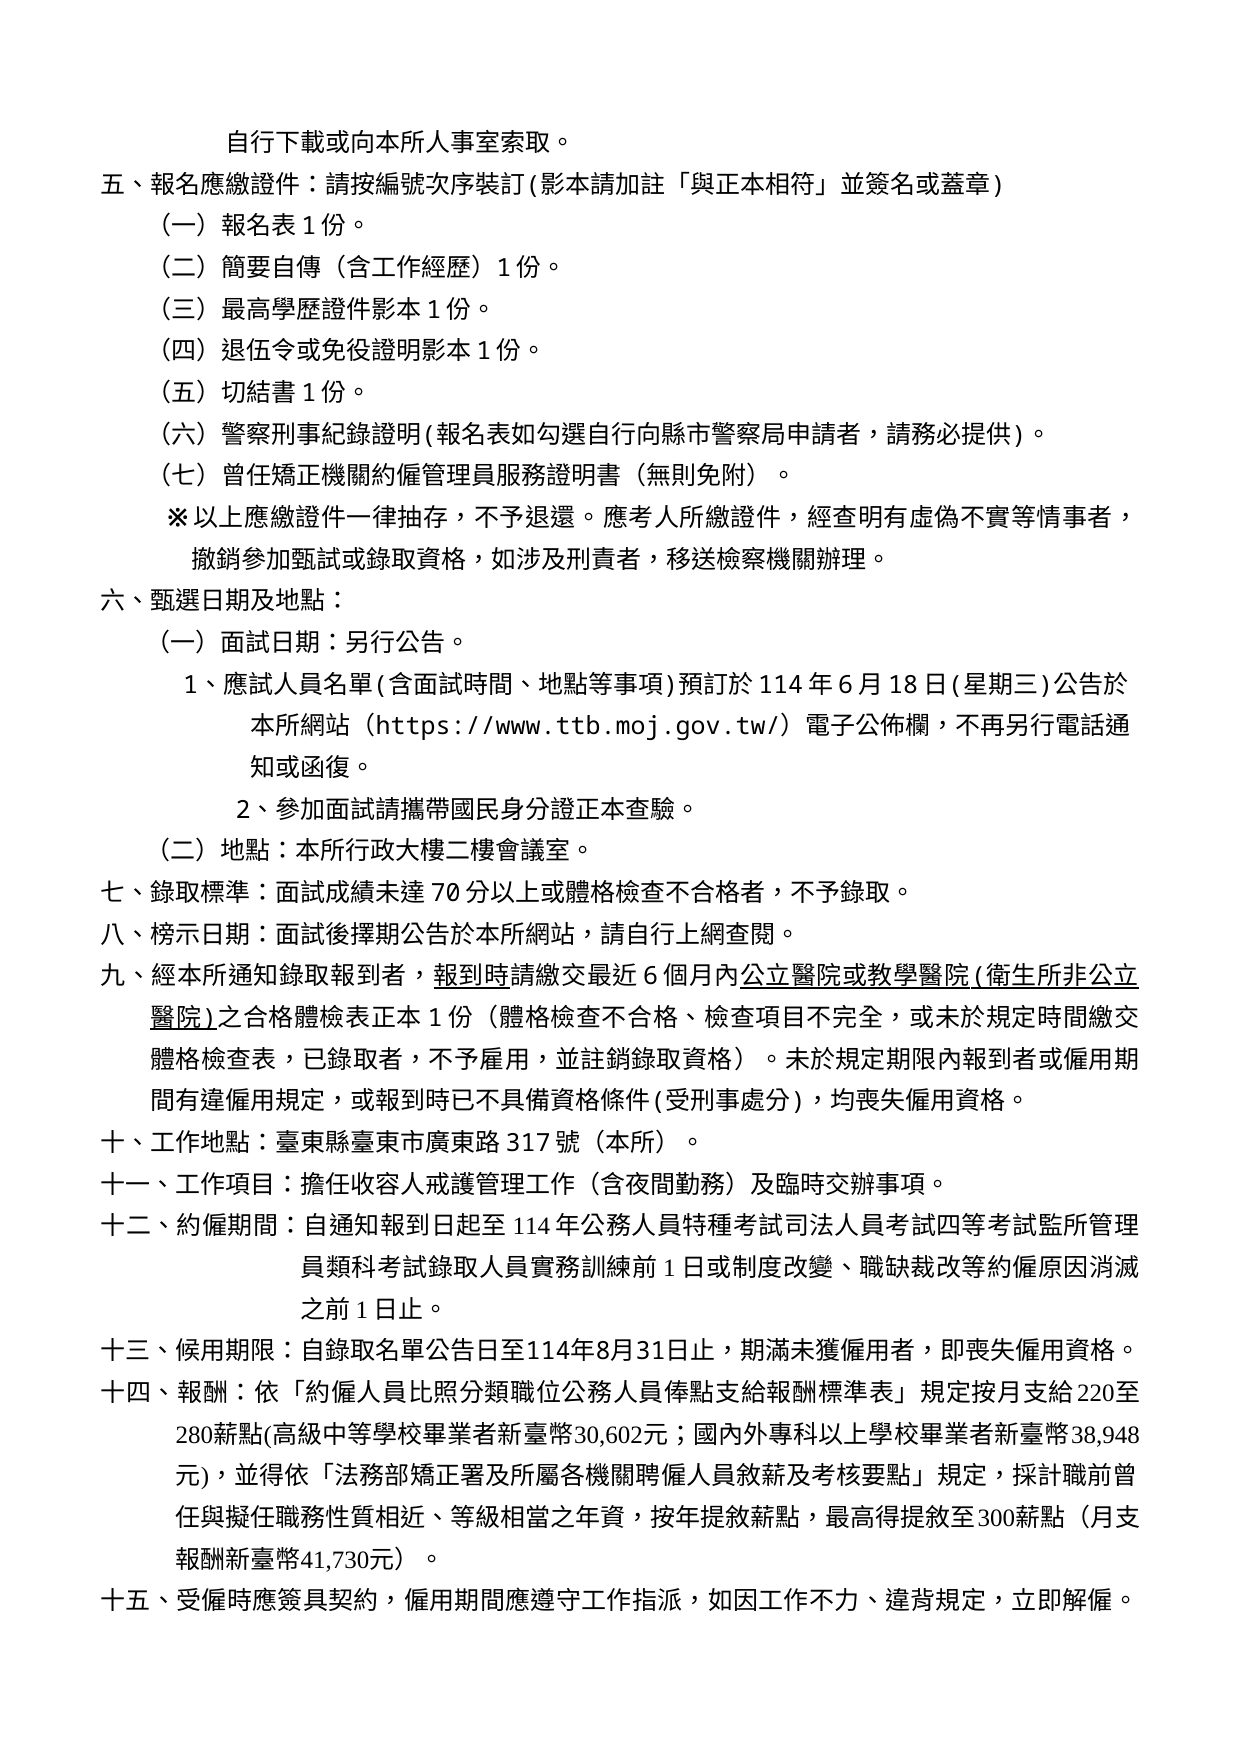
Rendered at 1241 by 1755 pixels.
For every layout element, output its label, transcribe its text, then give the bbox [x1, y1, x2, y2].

text ※以上應繳證件一律抽存，不予退還。應考人所繳證件，經查明有虛偽不實等情事者，撤銷參加甄試或錄取資格，如涉及刑責者，移送檢察機關辦理。 [163, 493, 1140, 576]
text （七）曾任矯正機關約僱管理員服務證明書（無則免附）。 [146, 451, 1140, 493]
text （四）退伍令或免役證明影本1份。 [146, 326, 1140, 368]
text （二）簡要自傳（含工作經歷）1份。 [146, 243, 1140, 285]
text 1、應試人員名單(含面試時間、地點等事項)預訂於114年6月18日(星期三)公告於本所網站（https://www.ttb.moj.gov.tw/）電子公佈欄，不再另行電話通知或函復。 [100, 660, 1140, 785]
text （三）最高學歷證件影本1份。 [146, 285, 1140, 326]
text 五、報名應繳證件：請按編號次序裝訂(影本請加註「與正本相符」並簽名或蓋章) [100, 160, 1140, 201]
text （一）面試日期：另行公告。 [100, 618, 1140, 660]
text 七、錄取標準：面試成績未達70分以上或體格檢查不合格者，不予錄取。 [100, 868, 1140, 910]
text （五）切結書1份。 [146, 368, 1140, 410]
text 自行下載或向本所人事室索取。 [100, 118, 1140, 160]
text 十一、工作項目：擔任收容人戒護管理工作（含夜間勤務）及臨時交辦事項。 [100, 1160, 1140, 1201]
text （二）地點：本所行政大樓二樓會議室。 [100, 826, 1140, 868]
text 六、甄選日期及地點： [100, 576, 1140, 618]
text 十五、受僱時應簽具契約，僱用期間應遵守工作指派，如因工作不力、違背規定，立即解僱。 [100, 1576, 1140, 1618]
text （六）警察刑事紀錄證明(報名表如勾選自行向縣市警察局申請者，請務必提供)。 [146, 410, 1140, 451]
text 十、工作地點：臺東縣臺東市廣東路317號（本所）。 [100, 1118, 1140, 1160]
text 十四、報酬：依「約僱人員比照分類職位公務人員俸點支給報酬標準表」規定按月支給220至280薪點(高級中等學校畢業者新臺幣30,602元；國內外專科以上學校畢業者新臺幣38,948元)，並得依「法務部矯正署及所屬各機關聘僱人員敘薪及考核要點」規定，採計職前曾任與擬任職務性質相近、等級相當之年資，按年提敘薪點，最高得提敘至300薪點（月支報酬新臺幣41,730元）。 [100, 1368, 1140, 1576]
text 2、參加面試請攜帶國民身分證正本查驗。 [100, 785, 1140, 826]
text 九、經本所通知錄取報到者，報到時請繳交最近6個月內公立醫院或教學醫院(衛生所非公立醫院)之合格體檢表正本1份（體格檢查不合格、檢查項目不完全，或未於規定時間繳交體格檢查表，已錄取者，不予雇用，並註銷錄取資格）。未於規定期限內報到者或僱用期間有違僱用規定，或報到時已不具備資格條件(受刑事處分)，均喪失僱用資格。 [100, 951, 1140, 1118]
text 十二、約僱期間：自通知報到日起至114年公務人員特種考試司法人員考試四等考試監所管理員類科考試錄取人員實務訓練前1日或制度改變、職缺裁改等約僱原因消滅之前1日止。 [100, 1201, 1140, 1326]
text （一）報名表1份。 [146, 201, 1140, 243]
text 八、榜示日期：面試後擇期公告於本所網站，請自行上網查閱。 [100, 910, 1140, 951]
text 十三、候用期限：自錄取名單公告日至114年8月31日止，期滿未獲僱用者，即喪失僱用資格。 [100, 1326, 1140, 1368]
